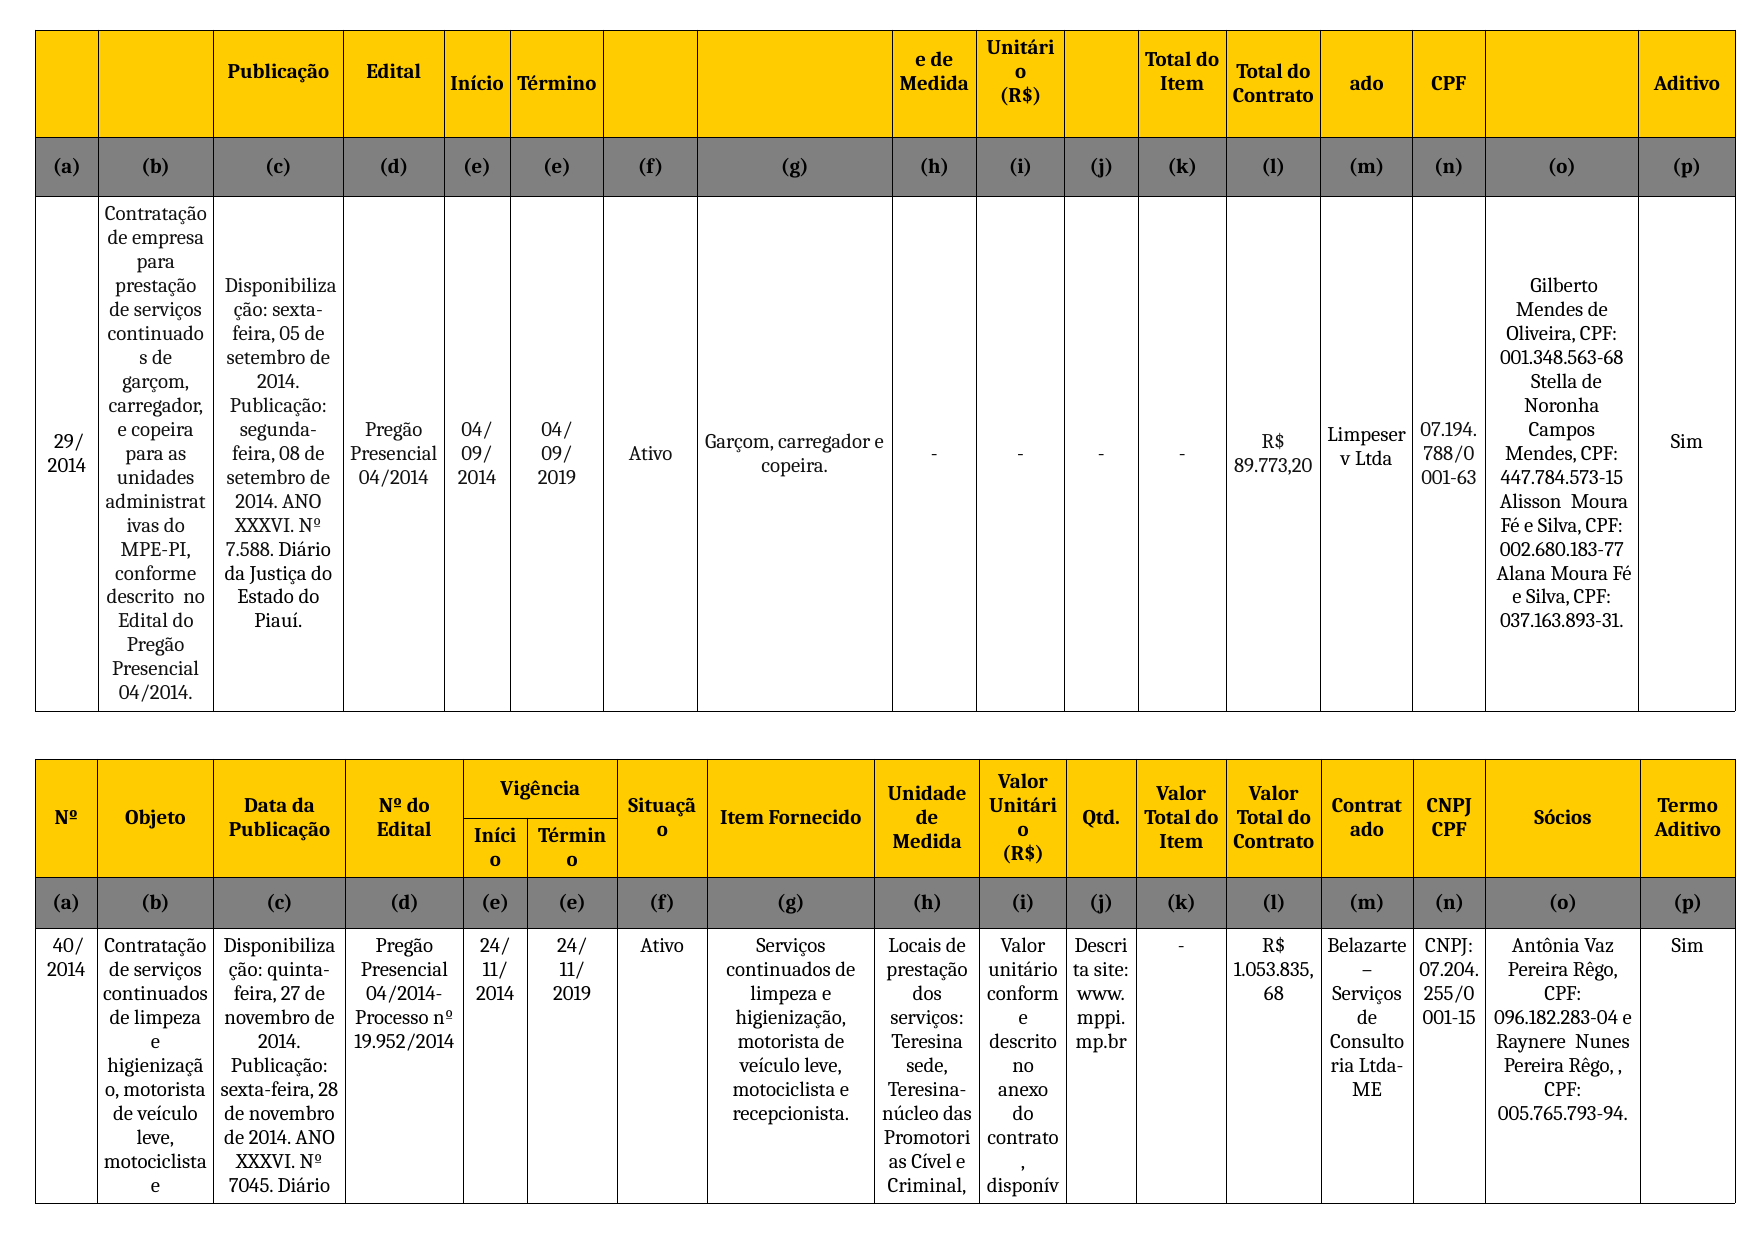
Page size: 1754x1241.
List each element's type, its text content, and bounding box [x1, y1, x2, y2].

table_cell (b) [99, 138, 213, 196]
table_cell (c) [214, 878, 345, 928]
table_header [36, 31, 98, 137]
table_cell Sim [1639, 197, 1735, 711]
table_cell Disponibilização: sexta-feira, 05 de setembro de 2014. Publicação: segunda-feira, 08 de setembro de 2014. ANO XXXVI. Nº 7.588. Diário da Justiça do Estado do Piauí. [214, 197, 343, 711]
table_cell (o) [1486, 138, 1638, 196]
table_header [1065, 31, 1138, 137]
table_header CPF [1413, 31, 1485, 137]
table_cell (f) [604, 138, 697, 196]
table_cell Sim [1641, 929, 1735, 1203]
table_cell Início [464, 819, 527, 877]
table_header [604, 31, 697, 137]
table_cell (n) [1413, 138, 1485, 196]
table_cell - [1139, 197, 1226, 711]
table_cell 40/ 2014 [36, 929, 97, 1203]
table_cell (b) [98, 878, 213, 928]
table_cell (m) [1322, 878, 1413, 928]
table_cell (o) [1486, 878, 1640, 928]
table_cell Contratação de serviços continuados de limpeza e higienização, motorista de veículo leve, motociclista e [98, 929, 213, 1203]
table_header Valor Total do Contrato [1227, 760, 1321, 877]
table_cell (p) [1639, 138, 1735, 196]
table_cell (m) [1321, 138, 1412, 196]
table_cell (e) [445, 138, 510, 196]
table_cell Serviços continuados de limpeza e higienização, motorista de veículo leve, motociclista e recepcionista. [708, 929, 874, 1203]
table_header [698, 31, 892, 137]
table_header Unitário (R$) [977, 31, 1064, 137]
table_header Qtd. [1067, 760, 1136, 877]
table_header ado [1321, 31, 1412, 137]
table_cell 04/ 09/ 2019 [511, 197, 603, 711]
table_cell - [893, 197, 976, 711]
table_header [99, 31, 213, 137]
table_cell Descrita site: www.mppi.mp.br [1067, 929, 1136, 1203]
table_header Publicação [214, 31, 343, 137]
table_cell Garçom, carregador e copeira. [698, 197, 892, 711]
table_header Nº do Edital [346, 760, 463, 877]
table_header Nº [36, 760, 97, 877]
table_cell (d) [346, 878, 463, 928]
table_header Total do Contrato [1227, 31, 1320, 137]
table_cell (i) [980, 878, 1066, 928]
table_cell (k) [1137, 878, 1226, 928]
table_header e de Medida [893, 31, 976, 137]
table_cell (l) [1227, 138, 1320, 196]
table_header Aditivo [1639, 31, 1735, 137]
table_cell (e) [511, 138, 603, 196]
table_cell CNPJ: 07.204.255/0001-15 [1414, 929, 1485, 1203]
table_cell Término [528, 819, 617, 877]
table_header Objeto [98, 760, 213, 877]
table_cell (n) [1414, 878, 1485, 928]
table_cell Pregão Presencial 04/2014 [344, 197, 444, 711]
table_cell 07.194.788/0001-63 [1413, 197, 1485, 711]
table_header Unidade de Medida [875, 760, 979, 877]
table_cell Valor unitário conforme descrito no anexo do contrato, disponív [980, 929, 1066, 1203]
table_header Edital [344, 31, 444, 137]
table_cell 24/ 11/ 2019 [528, 929, 617, 1203]
table_header Termo Aditivo [1641, 760, 1735, 877]
table_cell (i) [977, 138, 1064, 196]
table_header Item Fornecido [708, 760, 874, 877]
table_cell (g) [698, 138, 892, 196]
table_header Valor Unitário (R$) [980, 760, 1066, 877]
table_cell Pregão Presencial 04/2014- Processo nº 19.952/2014 [346, 929, 463, 1203]
table_cell R$ 89.773,20 [1227, 197, 1320, 711]
table_cell 24/ 11/ 2014 [464, 929, 527, 1203]
table_cell Antônia Vaz Pereira Rêgo, CPF: 096.182.283-04 e Raynere Nunes Pereira Rêgo, , CPF: 005.765.793-94. [1486, 929, 1640, 1203]
table_cell Contratação de empresa para prestação de serviços continuados de garçom, carregador, e copeira para as unidades administrativas do MPE-PI, conforme descrito no Edital do Pregão Presencial 04/2014. [99, 197, 213, 711]
table_cell (k) [1139, 138, 1226, 196]
table_cell Disponibilização: quinta-feira, 27 de novembro de 2014. Publicação: sexta-feira, 28 de novembro de 2014. ANO XXXVI. Nº 7045. Diário [214, 929, 345, 1203]
table_header Contratado [1322, 760, 1413, 877]
table_cell (a) [36, 878, 97, 928]
table_cell (d) [344, 138, 444, 196]
table_header Situação [618, 760, 707, 877]
table_cell Gilberto Mendes de Oliveira, CPF: 001.348.563-68 Stella de Noronha Campos Mendes, CPF: 447.784.573-15 Alisson Moura Fé e Silva, CPF: 002.680.183-77 Alana Moura Fé e Silva, CPF: 037.163.893-31. [1486, 197, 1638, 711]
table_cell 29/ 2014 [36, 197, 98, 711]
table_cell Início [445, 31, 510, 137]
table_cell (e) [464, 878, 527, 928]
table_cell (l) [1227, 878, 1321, 928]
table_header Data da Publicação [214, 760, 345, 877]
table_cell R$ 1.053.835,68 [1227, 929, 1321, 1203]
table_cell (h) [875, 878, 979, 928]
table_cell Término [511, 31, 603, 137]
table_cell Belazarte – Serviços de Consultoria Ltda-ME [1322, 929, 1413, 1203]
table_cell - [1065, 197, 1138, 711]
table_header [1486, 31, 1638, 137]
table_cell (p) [1641, 878, 1735, 928]
table_cell Locais de prestação dos serviços: Teresina sede, Teresina- núcleo das Promotorias Cível e Criminal, [875, 929, 979, 1203]
table_cell (c) [214, 138, 343, 196]
table_cell - [977, 197, 1064, 711]
table_header Valor Total do Item [1137, 760, 1226, 877]
table_cell (g) [708, 878, 874, 928]
table_header Total do Item [1139, 31, 1226, 137]
table_cell (h) [893, 138, 976, 196]
table_cell (e) [528, 878, 617, 928]
table_cell (j) [1067, 878, 1136, 928]
table_header Sócios [1486, 760, 1640, 877]
table_cell - [1137, 929, 1226, 1203]
table_cell 04/ 09/ 2014 [445, 197, 510, 711]
table_header CNPJ CPF [1414, 760, 1485, 877]
table_cell Ativo [618, 929, 707, 1203]
table_cell (f) [618, 878, 707, 928]
table_cell (a) [36, 138, 98, 196]
table_header Vigência [464, 760, 617, 818]
table_cell Limpeserv Ltda [1321, 197, 1412, 711]
table_cell Ativo [604, 197, 697, 711]
table_cell (j) [1065, 138, 1138, 196]
